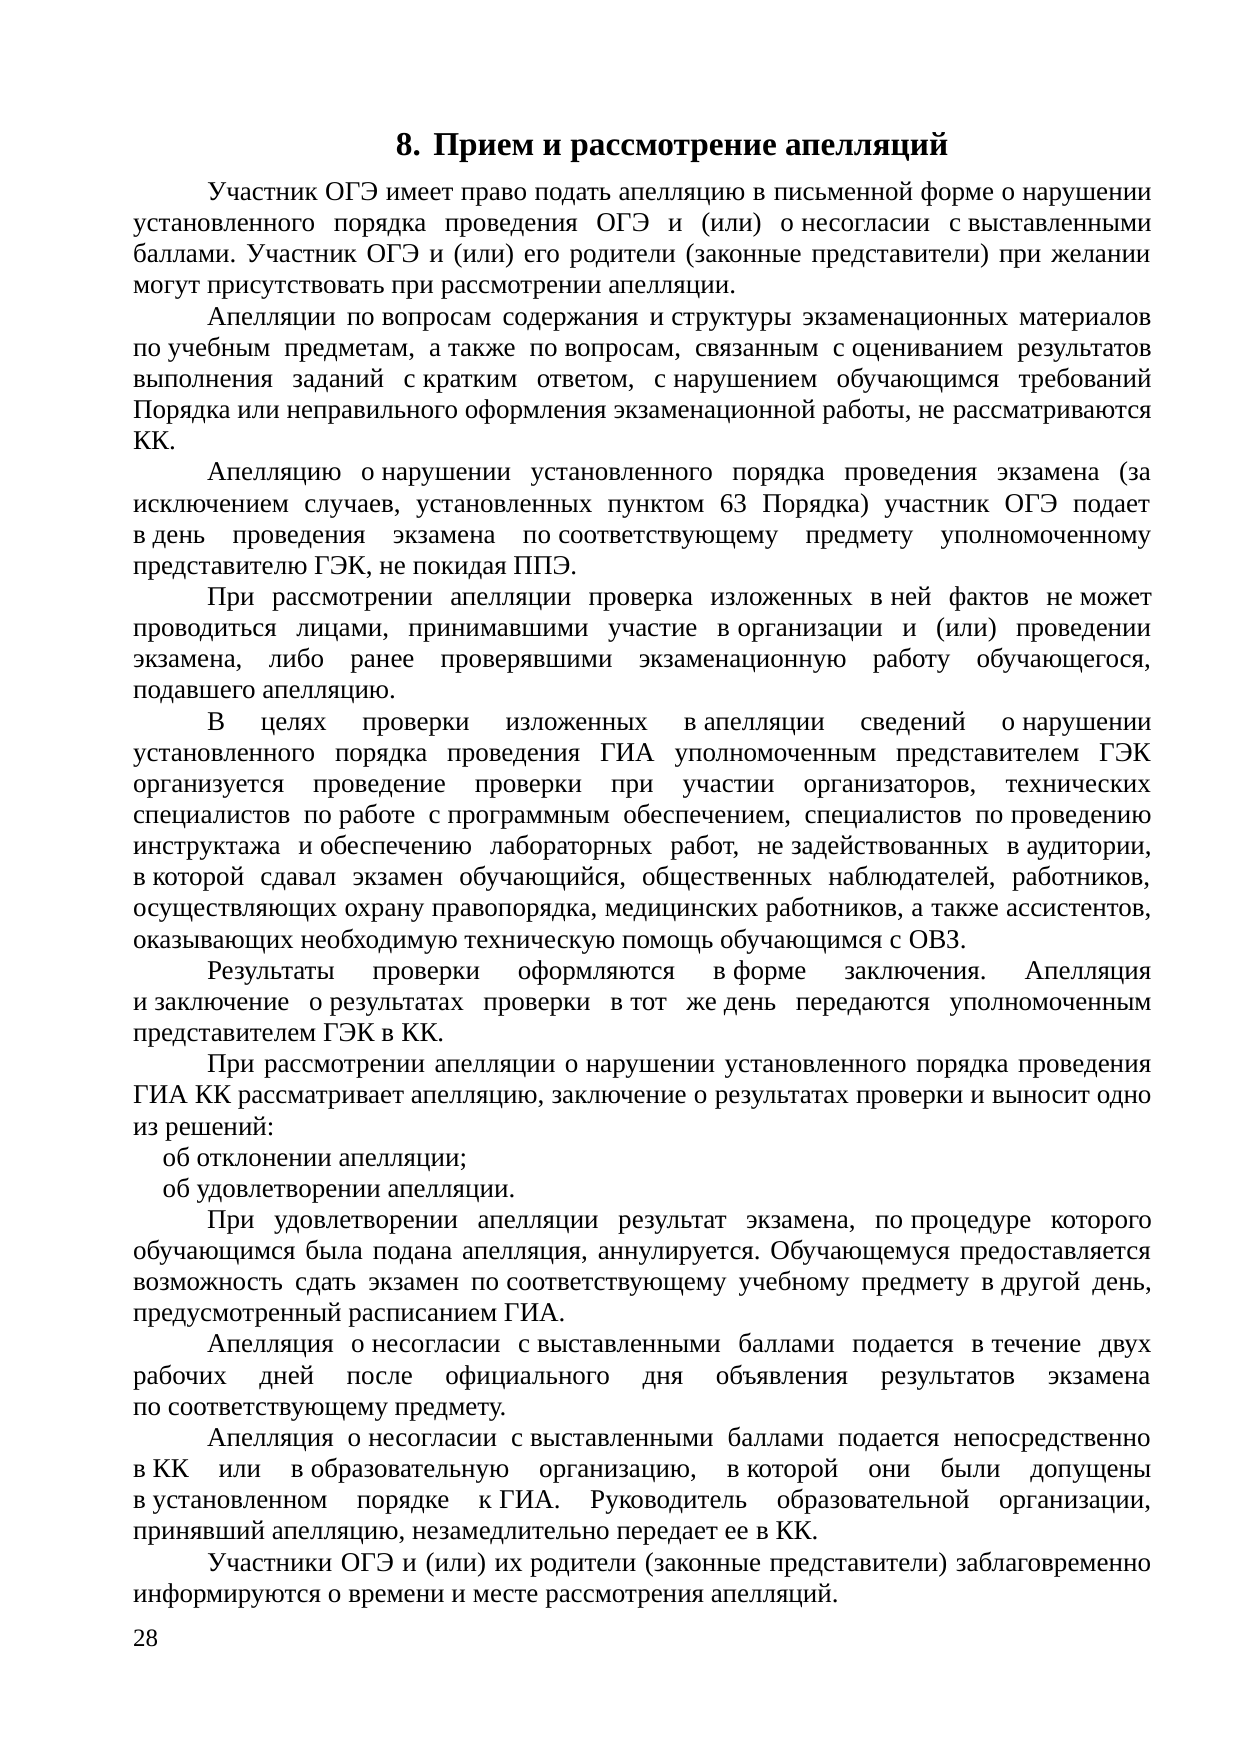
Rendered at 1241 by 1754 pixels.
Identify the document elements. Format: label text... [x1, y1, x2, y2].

text Результаты проверки оформляются в форме заключения. Апелляция и заключение о результатах проверки в тот же день передаются уполномоченным представителем ГЭК в КК. [133, 954, 1152, 1047]
text При удовлетворении апелляции результат экзамена, по процедуре которого обучающимся была подана апелляция, аннулируется. Обучающемуся предоставляется возможность сдать экзамен по соответствующему учебному предмету в другой день, предусмотренный расписанием ГИА. [133, 1203, 1152, 1328]
text Апелляцию о нарушении установленного порядка проведения экзамена (за исключением случаев, установленных пунктом 63 Порядка) участник ОГЭ подает в день проведения экзамена по соответствующему предмету уполномоченному представителю ГЭК, не покидая ППЭ. [133, 456, 1152, 580]
list об отклонении апелляции; [162, 1141, 1152, 1172]
text Апелляция о несогласии с выставленными баллами подается непосредственно в КК или в образовательную организацию, в которой они были допущены в установленном порядке к ГИА. Руководитель образовательной организации, принявший апелляцию, незамедлительно передает ее в КК. [133, 1421, 1152, 1546]
text Участники ОГЭ и (или) их родители (законные представители) заблаговременно информируются о времени и месте рассмотрения апелляций. [133, 1546, 1152, 1608]
text При рассмотрении апелляции проверка изложенных в ней фактов не может проводиться лицами, принимавшими участие в организации и (или) проведении экзамена, либо ранее проверявшими экзаменационную работу обучающегося, подавшего апелляцию. [133, 580, 1152, 705]
list об удовлетворении апелляции. [162, 1172, 1152, 1203]
text Апелляции по вопросам содержания и структуры экзаменационных материалов по учебным предметам, а также по вопросам, связанным с оцениванием результатов выполнения заданий с кратким ответом, с нарушением обучающимся требований Порядка или неправильного оформления экзаменационной работы, не рассматриваются КК. [133, 300, 1152, 456]
text В целях проверки изложенных в апелляции сведений о нарушении установленного порядка проведения ГИА уполномоченным представителем ГЭК организуется проведение проверки при участии организаторов, технических специалистов по работе с программным обеспечением, специалистов по проведению инструктажа и обеспечению лабораторных работ, не задействованных в аудитории, в которой сдавал экзамен обучающийся, общественных наблюдателей, работников, осуществляющих охрану правопорядка, медицинских работников, а также ассистентов, оказывающих необходимую техническую помощь обучающимся с ОВЗ. [133, 705, 1152, 954]
text При рассмотрении апелляции о нарушении установленного порядка проведения ГИА КК рассматривает апелляцию, заключение о результатах проверки и выносит одно из решений: [133, 1047, 1152, 1141]
subtitle Прием и рассмотрение апелляций [192, 124, 1152, 163]
text Участник ОГЭ имеет право подать апелляцию в письменной форме о нарушении установленного порядка проведения ОГЭ и (или) о несогласии с выставленными баллами. Участник ОГЭ и (или) его родители (законные представители) при желании могут присутствовать при рассмотрении апелляции. [133, 175, 1152, 300]
text Апелляция о несогласии с выставленными баллами подается в течение двух рабочих дней после официального дня объявления результатов экзамена по соответствующему предмету. [133, 1328, 1152, 1421]
